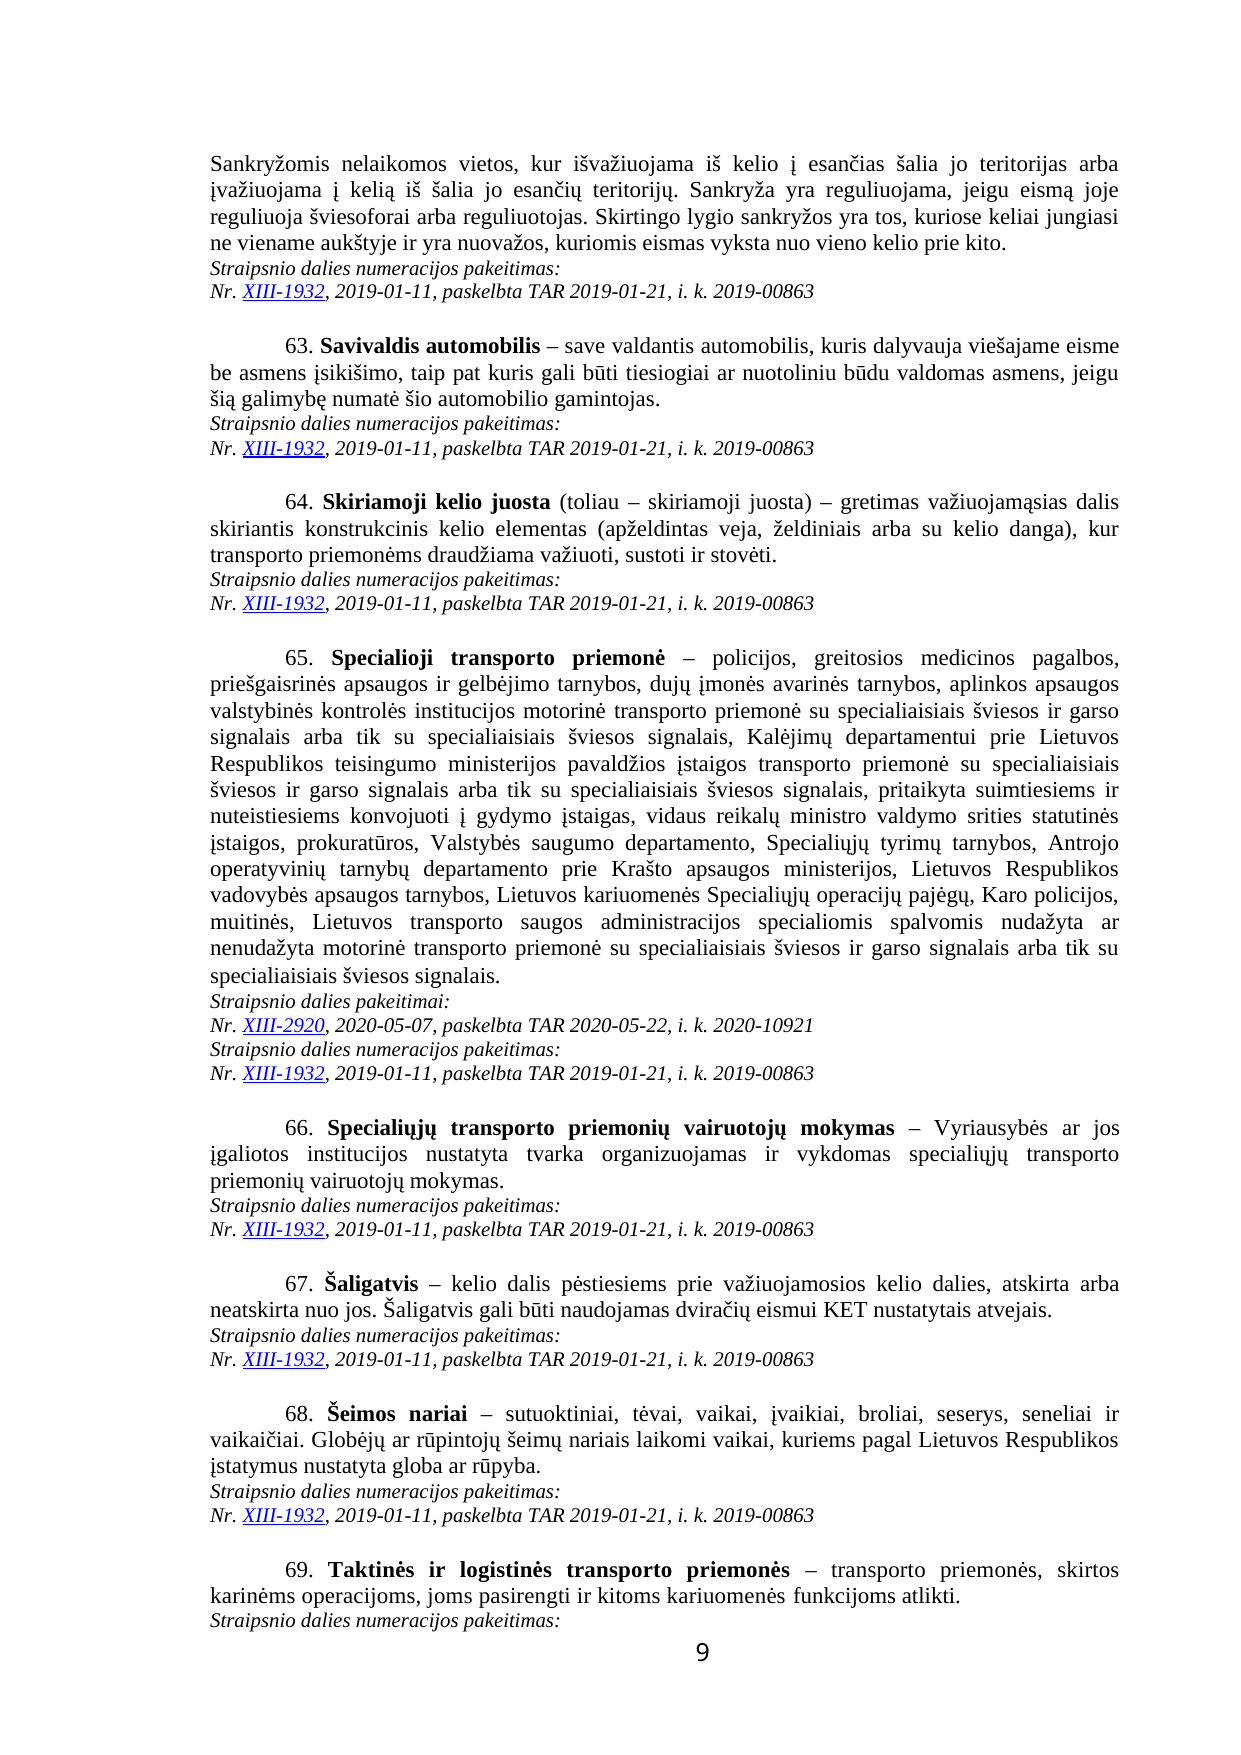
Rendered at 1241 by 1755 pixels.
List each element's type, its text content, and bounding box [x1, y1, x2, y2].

text Nr. XIII-1932, 2019-01-11, paskelbta TAR 2019-01-21, i. k. 2019-00863 [210, 279, 1120, 303]
text Sankryžomis nelaikomos vietos, kur išvažiuojama iš kelio į esančias šalia jo teritorijas arba įvažiuojama į kelią iš šalia jo esančių teritorijų. Sankryža yra reguliuojama, jeigu eismą joje reguliuoja šviesoforai arba reguliuotojas. Skirtingo lygio sankryžos yra tos, kuriose keliai jungiasi ne viename aukštyje ir yra nuovažos, kuriomis eismas vyksta nuo vieno kelio prie kito. [210, 150, 1120, 255]
text Nr. XIII-1932, 2019-01-11, paskelbta TAR 2019-01-21, i. k. 2019-00863 [210, 435, 1120, 459]
text Straipsnio dalies numeracijos pakeitimas: [210, 255, 1120, 279]
text 66. Specialiųjų transporto priemonių vairuotojų mokymas – Vyriausybės ar jos įgaliotos institucijos nustatyta tvarka organizuojamas ir vykdomas specialiųjų transporto priemonių vairuotojų mokymas. [210, 1114, 1120, 1193]
text Nr. XIII-1932, 2019-01-11, paskelbta TAR 2019-01-21, i. k. 2019-00863 [210, 1503, 1120, 1527]
text Straipsnio dalies numeracijos pakeitimas: [210, 1193, 1120, 1217]
text Straipsnio dalies numeracijos pakeitimas: [210, 411, 1120, 435]
text Nr. XIII-1932, 2019-01-11, paskelbta TAR 2019-01-21, i. k. 2019-00863 [210, 1217, 1120, 1241]
text Straipsnio dalies numeracijos pakeitimas: [210, 1479, 1120, 1503]
text 68. Šeimos nariai – sutuoktiniai, tėvai, vaikai, įvaikiai, broliai, seserys, seneliai ir vaikaičiai. Globėjų ar rūpintojų šeimų nariais laikomi vaikai, kuriems pagal Lietuvos Respublikos įstatymus nustatyta globa ar rūpyba. [210, 1400, 1120, 1479]
text 63. Savivaldis automobilis – save valdantis automobilis, kuris dalyvauja viešajame eisme be asmens įsikišimo, taip pat kuris gali būti tiesiogiai ar nuotoliniu būdu valdomas asmens, jeigu šią galimybę numatė šio automobilio gamintojas. [210, 332, 1120, 411]
text Straipsnio dalies numeracijos pakeitimas: [210, 1037, 1120, 1061]
text Straipsnio dalies numeracijos pakeitimas: [210, 1608, 1120, 1632]
text Straipsnio dalies numeracijos pakeitimas: [210, 567, 1120, 591]
text Nr. XIII-1932, 2019-01-11, paskelbta TAR 2019-01-21, i. k. 2019-00863 [210, 1347, 1120, 1371]
text 64. Skiriamoji kelio juosta (toliau – skiriamoji juosta) – gretimas važiuojamąsias dalis skiriantis konstrukcinis kelio elementas (apželdintas veja, želdiniais arba su kelio danga), kur transporto priemonėms draudžiama važiuoti, sustoti ir stovėti. [210, 488, 1120, 567]
text 67. Šaligatvis – kelio dalis pėstiesiems prie važiuojamosios kelio dalies, atskirta arba neatskirta nuo jos. Šaligatvis gali būti naudojamas dviračių eismui KET nustatytais atvejais. [210, 1270, 1120, 1323]
text 69. Taktinės ir logistinės transporto priemonės – transporto priemonės, skirtos karinėms operacijoms, joms pasirengti ir kitoms kariuomenės funkcijoms atlikti. [210, 1556, 1120, 1608]
text Nr. XIII-1932, 2019-01-11, paskelbta TAR 2019-01-21, i. k. 2019-00863 [210, 1061, 1120, 1085]
text Straipsnio dalies numeracijos pakeitimas: [210, 1323, 1120, 1347]
text Nr. XIII-2920, 2020-05-07, paskelbta TAR 2020-05-22, i. k. 2020-10921 [210, 1013, 1120, 1037]
text Straipsnio dalies pakeitimai: [210, 989, 1120, 1013]
text 65. Specialioji transporto priemonė – policijos, greitosios medicinos pagalbos, priešgaisrinės apsaugos ir gelbėjimo tarnybos, dujų įmonės avarinės tarnybos, aplinkos apsaugos valstybinės kontrolės institucijos motorinė transporto priemonė su specialiaisiais šviesos ir garso signalais arba tik su specialiaisiais šviesos signalais, Kalėjimų departamentui prie Lietuvos Respublikos teisingumo ministerijos pavaldžios įstaigos transporto priemonė su specialiaisiais šviesos ir garso signalais arba tik su specialiaisiais šviesos signalais, pritaikyta suimtiesiems ir nuteistiesiems konvojuoti į gydymo įstaigas, vidaus reikalų ministro valdymo srities statutinės įstaigos, prokuratūros, Valstybės saugumo departamento, Specialiųjų tyrimų tarnybos, Antrojo operatyvinių tarnybų departamento prie Krašto apsaugos ministerijos, Lietuvos Respublikos vadovybės apsaugos tarnybos, Lietuvos kariuomenės Specialiųjų operacijų pajėgų, Karo policijos, muitinės, Lietuvos transporto saugos administracijos specialiomis spalvomis nudažyta ar nenudažyta motorinė transporto priemonė su specialiaisiais šviesos ir garso signalais arba tik su specialiaisiais šviesos signalais. [210, 644, 1120, 989]
text Nr. XIII-1932, 2019-01-11, paskelbta TAR 2019-01-21, i. k. 2019-00863 [210, 591, 1120, 615]
